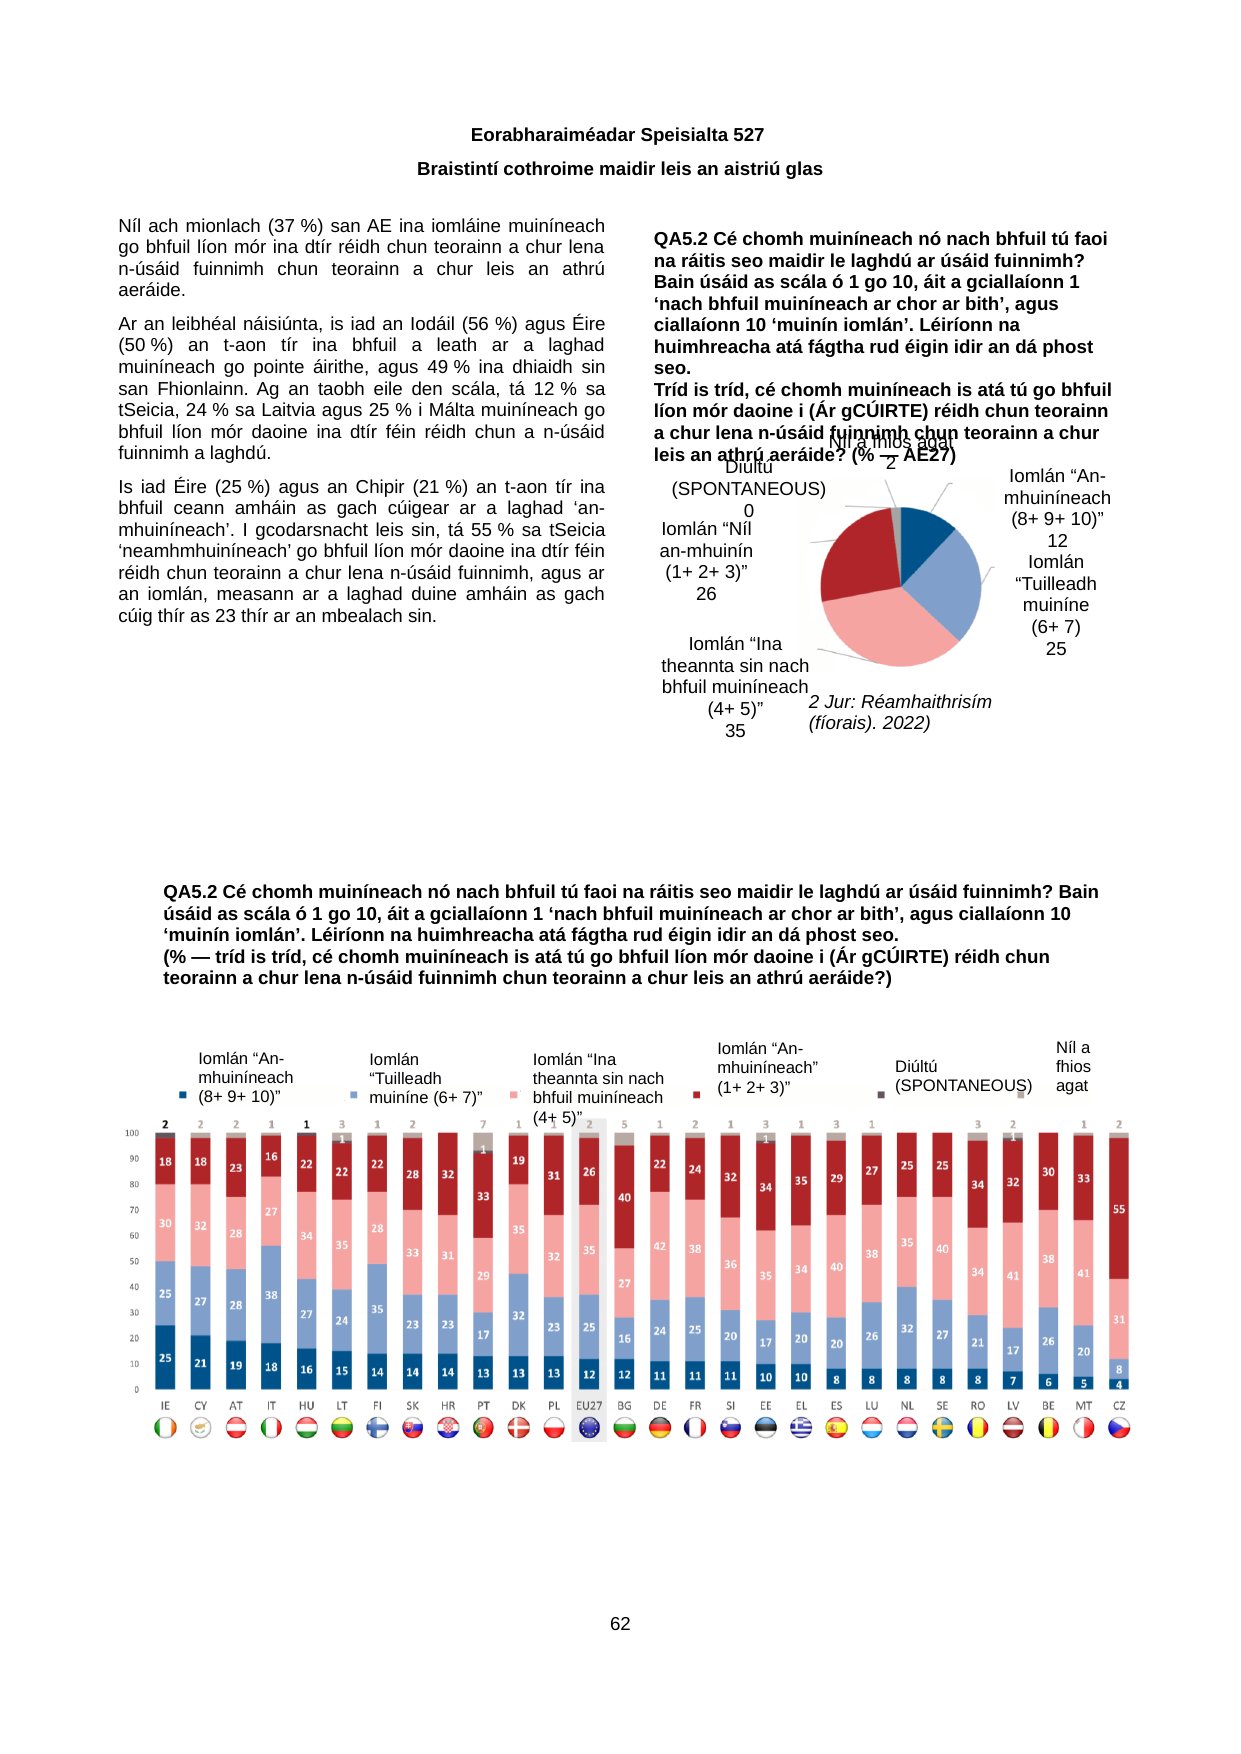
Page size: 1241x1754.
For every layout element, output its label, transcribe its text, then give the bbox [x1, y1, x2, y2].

text Ar an leibhéal náisiúnta, is iad an Iodáil (56 %) agus Éire (50 %) an t-aon tír ina bhfuil a leath ar a laghad muiníneach go pointe áirithe, agus 49 % ina dhiaidh sin san Fhionlainn. Ag an taobh eile den scála, tá 12 % sa tSeicia, 24 % sa Laitvia agus 25 % i Málta muiníneach go bhfuil líon mór daoine ina dtír féin réidh chun a n-úsáid fuinnimh a laghdú. [118, 313, 605, 463]
text Níl ach mionlach (37 %) san AE ina iomláine muiníneach go bhfuil líon mór ina dtír réidh chun teorainn a chur lena n-úsáid fuinnimh chun teorainn a chur leis an athrú aeráide. [118, 214, 605, 301]
picture [992, 1084, 1001, 1090]
picture [795, 477, 996, 672]
picture [924, 1084, 933, 1090]
picture [116, 1084, 1131, 1442]
text Is iad Éire (25 %) agus an Chipir (21 %) an t-aon tír ina bhfuil ceann amháin as gach cúigear ar a laghad ‘an-mhuiníneach’. I gcodarsnacht leis sin, tá 55 % sa tSeicia ‘neamhmhuiníneach’ go bhfuil líon mór daoine ina dtír féin réidh chun teorainn a chur lena n-úsáid fuinnimh, agus ar an iomlán, measann ar a laghad duine amháin as gach cúig thír as 23 thír ar an mbealach sin. [118, 475, 605, 626]
